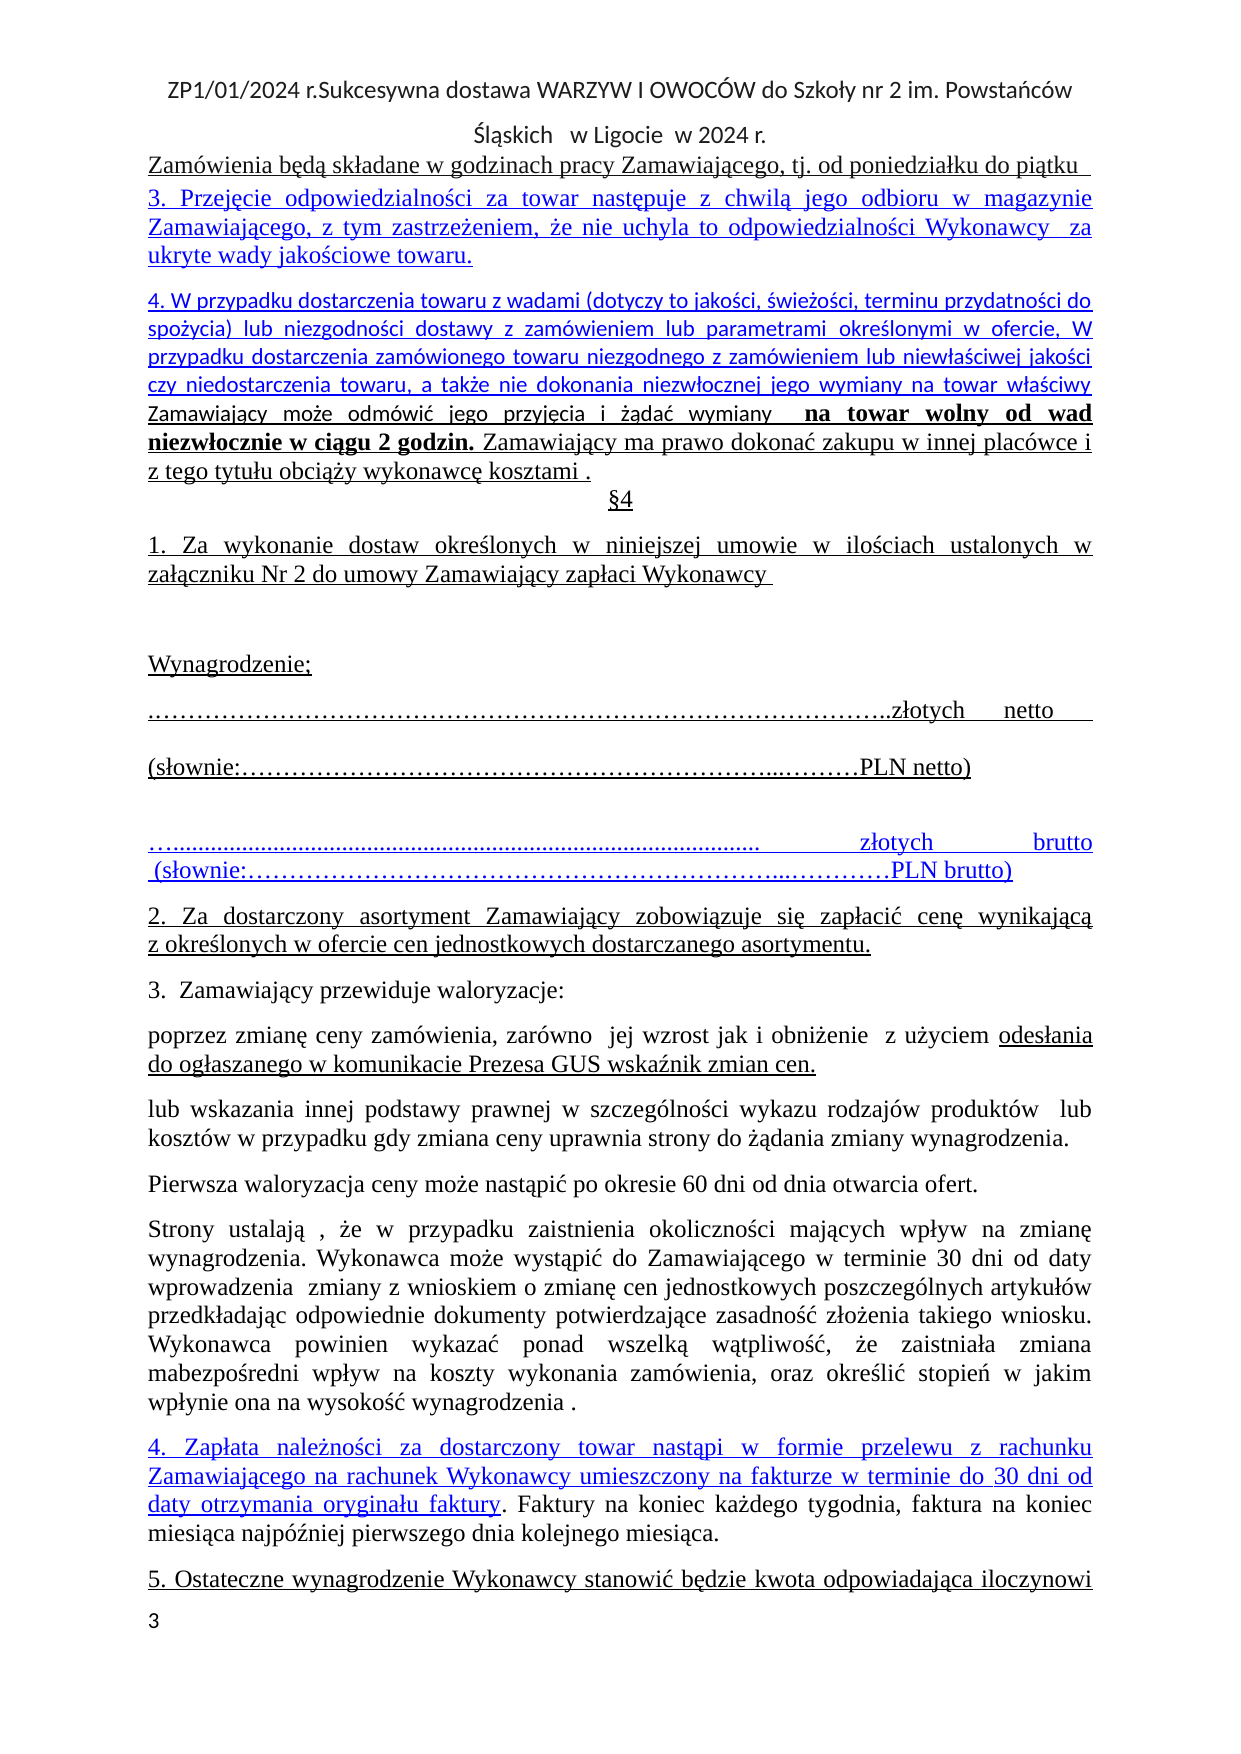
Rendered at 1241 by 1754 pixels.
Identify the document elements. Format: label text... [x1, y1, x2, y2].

text z określonych w ofercie cen jednostkowych dostarczanego asortymentu. [148, 927, 1093, 958]
text Strony ustalają , że w przypadku zaistnienia okoliczności mających wpływ na zmianę wynagrodzenia. Wykonawca może wystąpić do Zamawiającego w terminie 30 dni od daty wprowadzenia zmiany z wnioskiem o zmianę cen jednostkowych poszczególnych artykułów przedkładając odpowiednie dokumenty potwierdzające zasadność złożenia takiego wniosku. Wykonawca powinien wykazać ponad wszelką wątpliwość, że zaistniała zmiana mabezpośredni wpływ na koszty wykonania zamówienia, oraz określić stopień w jakim wpłynie ona na wysokość wynagrodzenia . [148, 1214, 1093, 1415]
text 2. Za dostarczony asortyment Zamawiający zobowiązuje się zapłacić cenę wynikającą [148, 901, 1093, 926]
text Pierwsza waloryzacja ceny może nastąpić po okresie 60 dni od dnia otwarcia ofert. [148, 1169, 1093, 1197]
text Zamówienia będą składane w godzinach pracy Zamawiającego, tj. od poniedziałku do piątku [148, 150, 1093, 179]
text lub wskazania innej podstawy prawnej w szczególności wykazu rodzajów produktów lub kosztów w przypadku gdy zmiana ceny uprawnia strony do żądania zmiany wynagrodzenia. [148, 1094, 1093, 1152]
text poprzez zmianę ceny zamówienia, zarówno jej wzrost jak i obniżenie z użyciem odesłania do ogłaszanego w komunikacie Prezesa GUS wskaźnik zmian cen. [148, 1020, 1093, 1078]
text 4. Zapłata należności za dostarczony towar nastąpi w formie przelewu z rachunku [148, 1432, 1093, 1457]
text (słownie:………………………………………………………...………PLN netto) [148, 721, 1093, 781]
text daty otrzymania oryginału faktury. Faktury na koniec każdego tygodnia, faktura na koniec miesiąca najpóźniej pierwszego dnia kolejnego miesiąca. [148, 1487, 1093, 1547]
text 4. W przypadku dostarczenia towaru z wadami (dotyczy to jakości, świeżości, terminu przydatności do [148, 286, 1093, 310]
text przypadku dostarczenia zamówionego towaru niezgodnego z zamówieniem lub niewłaściwej jakości czy niedostarczenia towaru, a także nie dokonania niezwłocznej jego wymiany na towar właściwy Zamawiający może odmówić jego przyjęcia i żądać wymiany na towar wolny od wad [148, 339, 1093, 423]
text spożycia) lub niezgodności dostawy z zamówieniem lub parametrami określonymi w ofercie, W [148, 312, 1093, 338]
text 1. Za wykonanie dostaw określonych w niniejszej umowie w ilościach ustalonych w [148, 530, 1093, 555]
text 3. Przejęcie odpowiedzialności za towar następuje z chwilą jego odbioru w magazynie [148, 183, 1093, 208]
text 5. Ostateczne wynagrodzenie Wykonawcy stanowić będzie kwota odpowiadająca iloczynowi [148, 1564, 1093, 1589]
text .……………………………………………………………………………..złotych netto [148, 695, 1093, 720]
text niezwłocznie w ciągu 2 godzin. Zamawiający ma prawo dokonać zakupu w innej placówce i z tego tytułu obciąży wykonawcę kosztami . [148, 425, 1093, 484]
text ….............................................................................................. złotych brutto [148, 827, 1093, 852]
text załączniku Nr 2 do umowy Zamawiający zapłaci Wykonawcy [148, 556, 1093, 587]
text 3. Zamawiający przewiduje waloryzacje: [148, 975, 1093, 1004]
text Zamawiającego na rachunek Wykonawcy umieszczony na fakturze w terminie do 30 dni od [148, 1458, 1093, 1486]
text (słownie:………………………………………………………...…………PLN brutto) [148, 853, 1093, 884]
text Wynagrodzenie; [148, 649, 1093, 678]
text Zamawiającego, z tym zastrzeżeniem, że nie uchyla to odpowiedzialności Wykonawcy za ukryte wady jakościowe towaru. [148, 209, 1093, 269]
text §4 [148, 484, 1093, 513]
